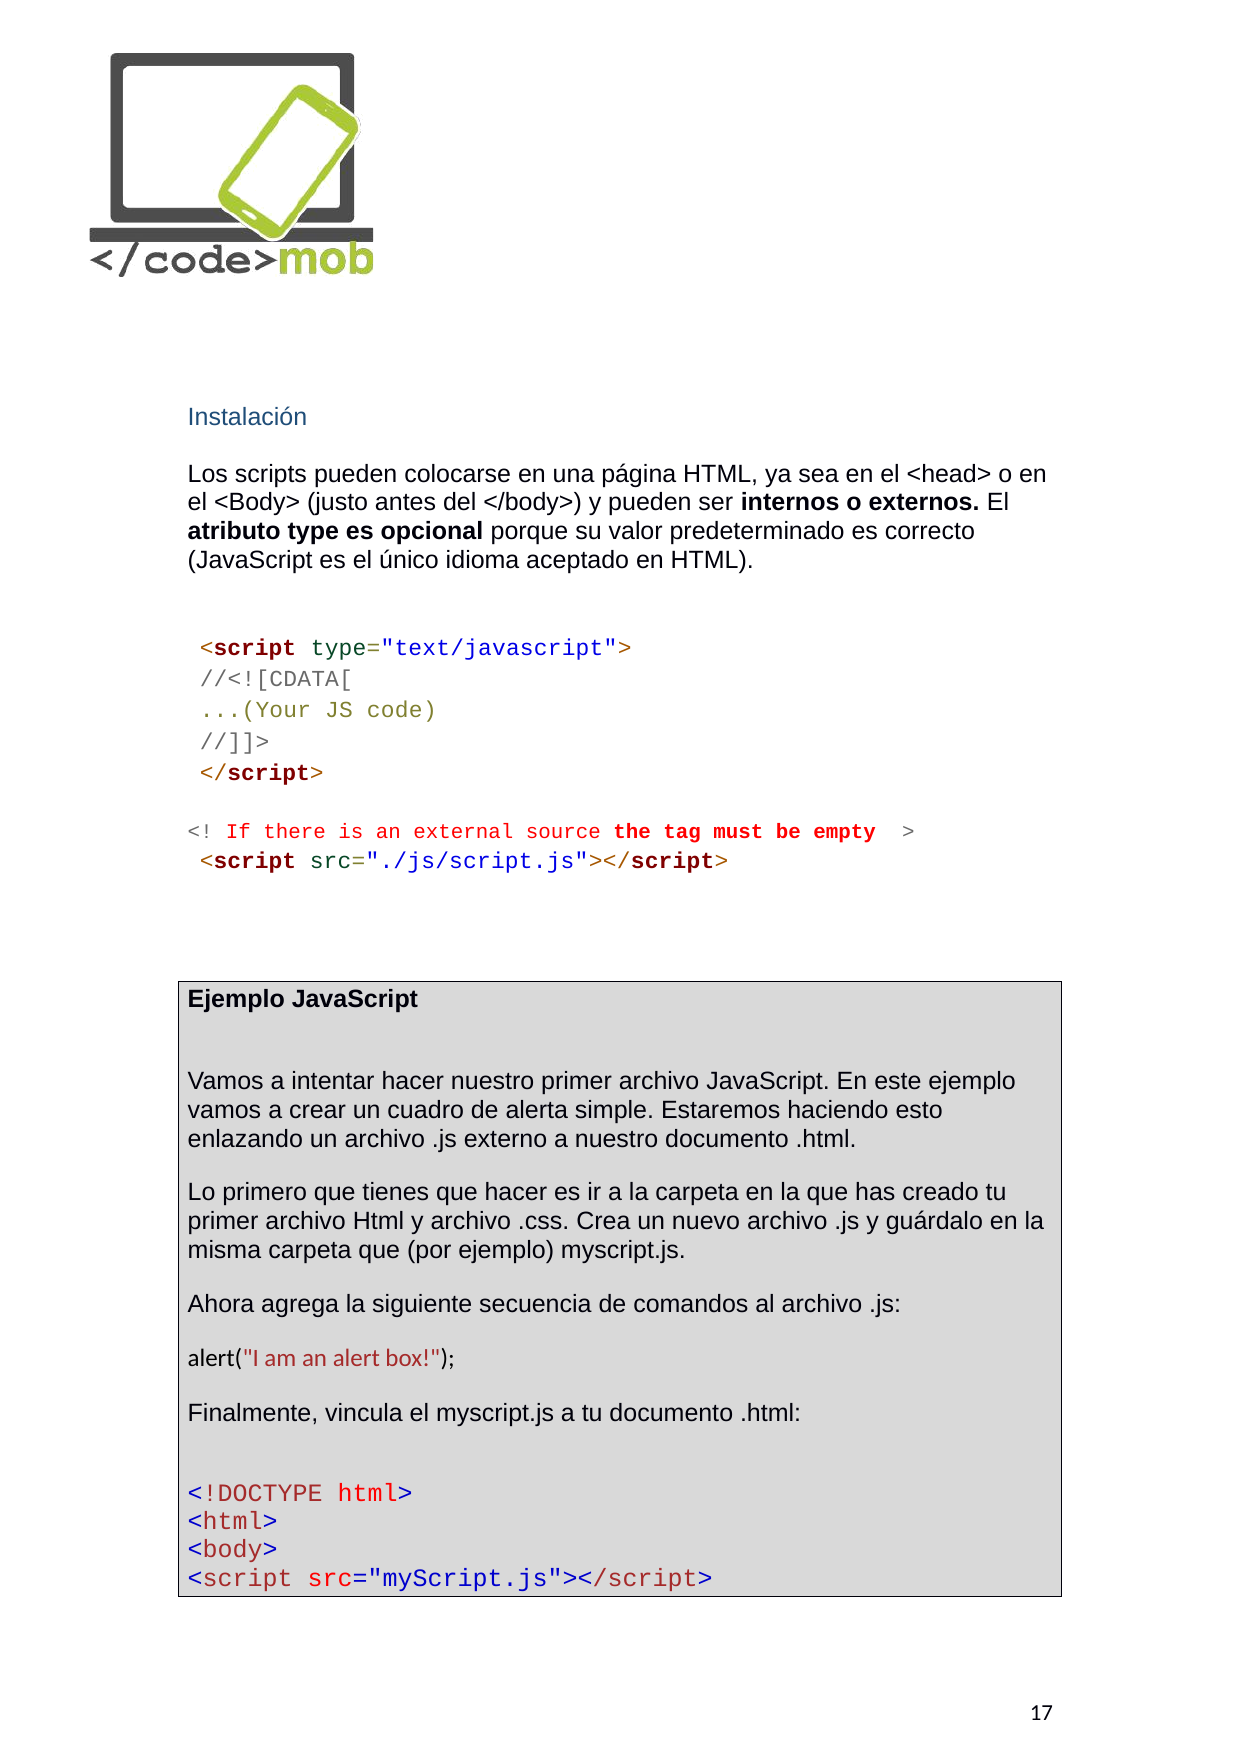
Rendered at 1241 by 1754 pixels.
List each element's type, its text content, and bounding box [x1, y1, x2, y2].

text ...(Your JS code) [199, 699, 1027, 725]
subtitle Instalación [187, 402, 1053, 430]
text <!DOCTYPE html> <html> <body> <script src="myScript.js"></script> [179, 1448, 1061, 1596]
text <script type="text/javascript"> [199, 637, 1027, 662]
text Vamos a intentar hacer nuestro primer archivo JavaScript. En este ejemplo vamos a crear un cuadro de alerta simple. Estaremos haciendo esto enlazando un archivo .js externo a nuestro documento .html. [179, 1063, 1061, 1152]
text //]]> [199, 730, 1027, 756]
text <script src="./js/script.js"></script> [199, 850, 1027, 876]
text //<![CDATA[ [199, 668, 1027, 694]
text Los scripts pueden colocarse en una página HTML, ya sea en el <head> o en el <Body> (justo antes del </body>) y pueden ser internos o externos. El atributo type es opcional porque su valor predeterminado es correcto (JavaScript es el único idioma aceptado en HTML). [187, 459, 1053, 574]
text Ejemplo JavaScript [179, 982, 1061, 1041]
text Ahora agrega la siguiente secuencia de comandos al archivo .js: [179, 1286, 1061, 1317]
text Finalmente, vincula el myscript.js a tu documento .html: [179, 1395, 1061, 1427]
text <!­­ If there is an external source the tag must be empty ­­> [187, 821, 1053, 845]
text </script> [199, 761, 1027, 787]
text alert("I am an alert box!"); [179, 1339, 1061, 1373]
text Lo primero que tienes que hacer es ir a la carpeta en la que has creado tu primer archivo Html y archivo .css. Crea un nuevo archivo .js y guárdalo en la misma carpeta que (por ejemplo) myscript.js. [179, 1174, 1061, 1264]
picture [89, 53, 374, 277]
